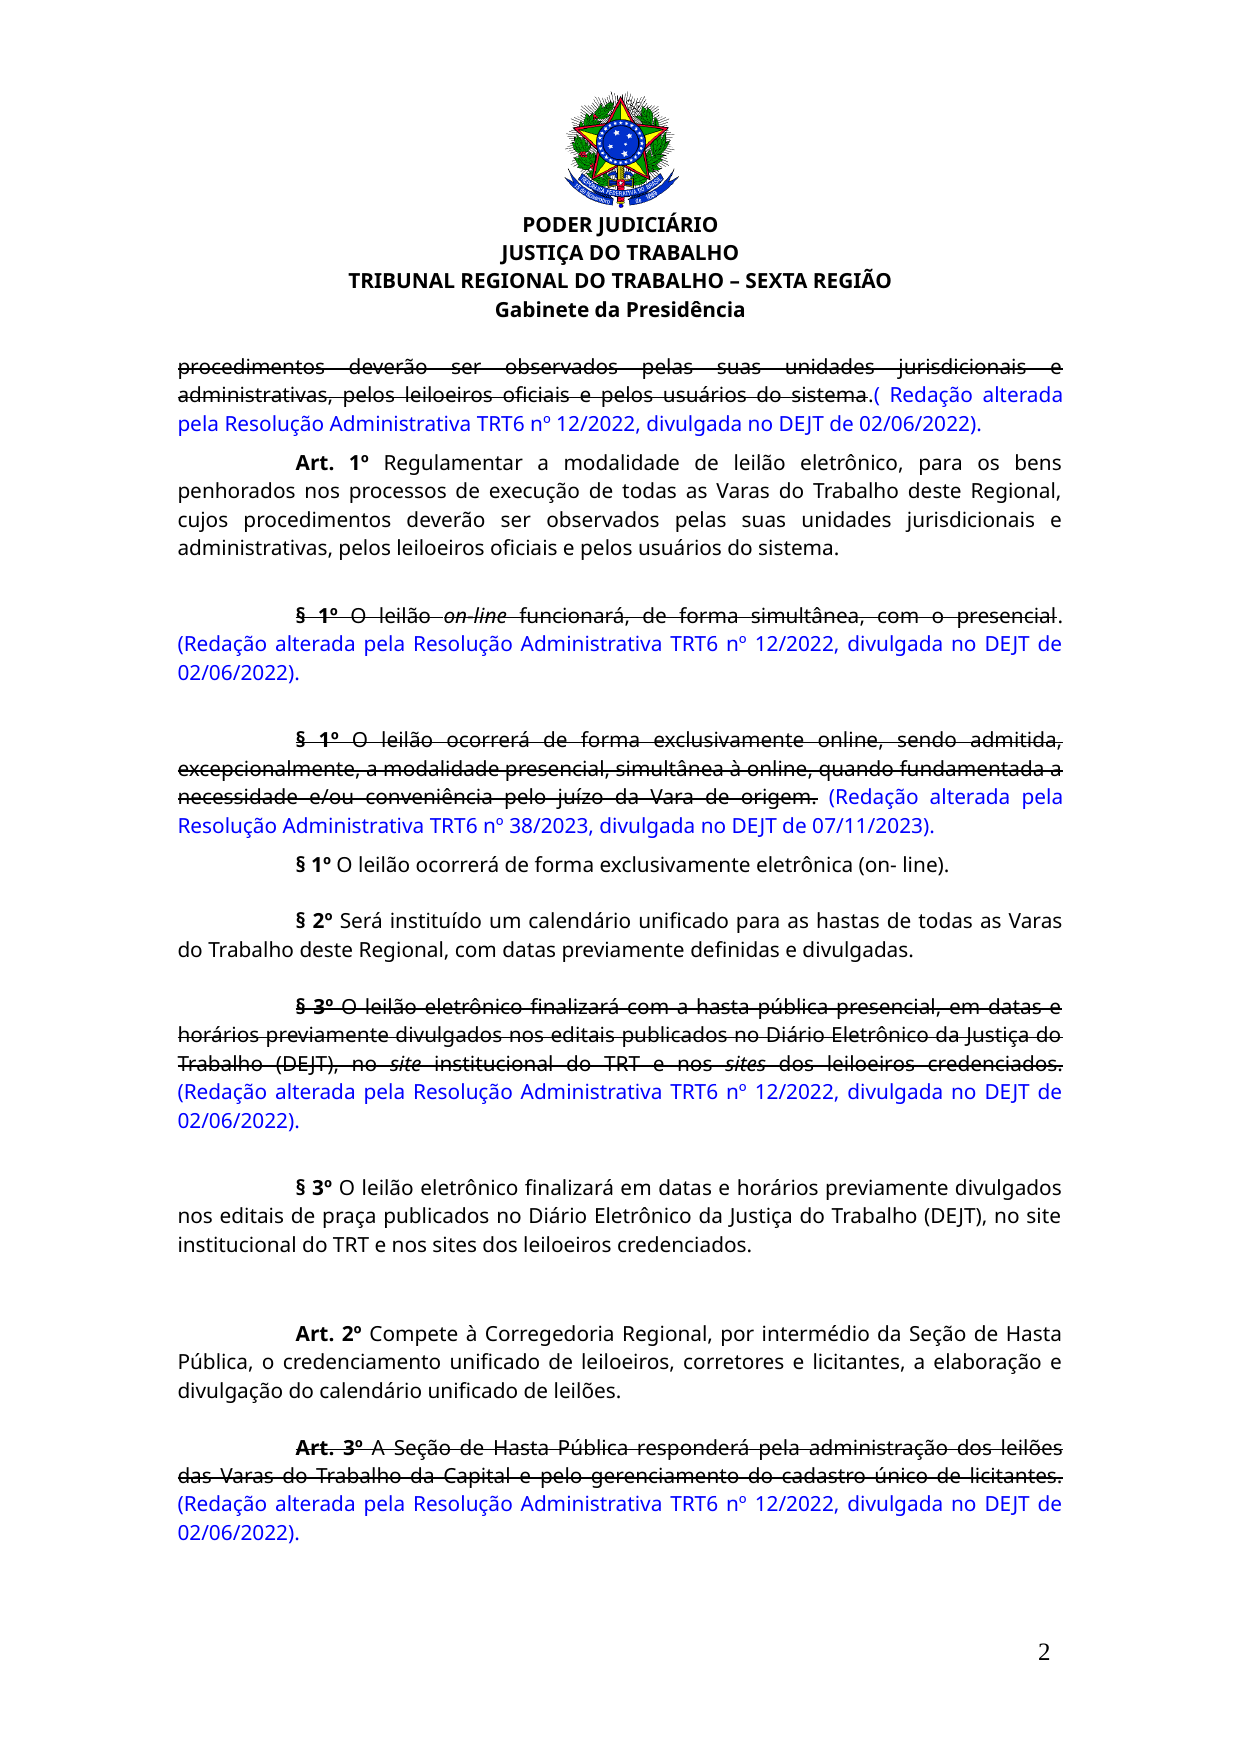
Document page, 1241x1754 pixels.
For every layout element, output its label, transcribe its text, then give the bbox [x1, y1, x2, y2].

text Art. 1º Regulamentar a modalidade de leilão eletrônico, para os bens penhorados nos processos de execução de todas as Varas do Trabalho deste Regional, cujos procedimentos deverão ser observados pelas suas unidades jurisdicionais e administrativas, pelos leiloeiros oficiais e pelos usuários do sistema. [177, 448, 1063, 562]
text § 1º O leilão ocorrerá de forma exclusivamente online, sendo admitida, excepcionalmente, a modalidade presencial, simultânea à online, quando fundamentada a necessidade e/ou conveniência pelo juízo da Vara de origem. (Redação alterada pela Resolução Administrativa TRT6 nº 38/2023, divulgada no DEJT de 07/11/2023). [177, 771, 1063, 839]
text § 3º O leilão eletrônico finalizará em datas e horários previamente divulgados nos editais de praça publicados no Diário Eletrônico da Justiça do Trabalho (DEJT), no site institucional do TRT e nos sites dos leiloeiros credenciados. [177, 1173, 1063, 1258]
text § 1º O leilão on-line funcionará, de forma simultânea, com o presencial.(Redação alterada pela Resolução Administrativa TRT6 nº 12/2022, divulgada no DEJT de 02/06/2022). [177, 601, 1063, 686]
text Art. 2º Compete à Corregedoria Regional, por intermédio da Seção de Hasta Pública, o credenciamento unificado de leiloeiros, corretores e licitantes, a elaboração e divulgação do calendário unificado de leilões. [177, 1319, 1063, 1404]
text § 3º O leilão eletrônico finalizará com a hasta pública presencial, em datas e horários previamente divulgados nos editais publicados no Diário Eletrônico da Justiça do Trabalho (DEJT), no site institucional do TRT e nos sites dos leiloeiros credenciados. (Redação alterada pela Resolução Administrativa TRT6 nº 12/2022, divulgada no DEJT de 02/06/2022). [177, 1038, 1063, 1065]
text Art. 1º Ampliar a modalidade de leilão eletrônico, para os bens penhorados nos processos de execução de todas as Varas do Trabalho deste Regional, cujos procedimentos deverão ser observados pelas suas unidades jurisdicionais e administrativas, pelos leiloeiros oficiais e pelos usuários do sistema.( Redação alterada pela Resolução Administrativa TRT6 nº 12/2022, divulgada no DEJT de 02/06/2022). [177, 369, 1063, 437]
text § 3º O leilão eletrônico finalizará com a hasta pública presencial, em datas e horários previamente divulgados nos editais publicados no Diário Eletrônico da Justiça do Trabalho (DEJT), no site institucional do TRT e nos sites dos leiloeiros credenciados. (Redação alterada pela Resolução Administrativa TRT6 nº 12/2022, divulgada no DEJT de 02/06/2022). [177, 992, 1063, 1037]
text § 1º O leilão ocorrerá de forma exclusivamente online, sendo admitida, excepcionalmente, a modalidade presencial, simultânea à online, quando fundamentada a necessidade e/ou conveniência pelo juízo da Vara de origem. (Redação alterada pela Resolução Administrativa TRT6 nº 38/2023, divulgada no DEJT de 07/11/2023). [177, 725, 1063, 770]
text Art. 1º Ampliar a modalidade de leilão eletrônico, para os bens penhorados nos processos de execução de todas as Varas do Trabalho deste Regional, cujos procedimentos deverão ser observados pelas suas unidades jurisdicionais e administrativas, pelos leiloeiros oficiais e pelos usuários do sistema.( Redação alterada pela Resolução Administrativa TRT6 nº 12/2022, divulgada no DEJT de 02/06/2022). [177, 352, 1063, 368]
text § 3º O leilão eletrônico finalizará com a hasta pública presencial, em datas e horários previamente divulgados nos editais publicados no Diário Eletrônico da Justiça do Trabalho (DEJT), no site institucional do TRT e nos sites dos leiloeiros credenciados. (Redação alterada pela Resolução Administrativa TRT6 nº 12/2022, divulgada no DEJT de 02/06/2022). [177, 1066, 1063, 1134]
text § 1º O leilão ocorrerá de forma exclusivamente eletrônica (on- line). [177, 850, 1063, 878]
text Art. 3º A Seção de Hasta Pública responderá pela administração dos leilões das Varas do Trabalho da Capital e pelo gerenciamento do cadastro único de licitantes. (Redação alterada pela Resolução Administrativa TRT6 nº 12/2022, divulgada no DEJT de 02/06/2022). [177, 1478, 1063, 1546]
text § 2º Será instituído um calendário unificado para as hastas de todas as Varas do Trabalho deste Regional, com datas previamente definidas e divulgadas. [177, 907, 1063, 963]
text Art. 3º A Seção de Hasta Pública responderá pela administração dos leilões das Varas do Trabalho da Capital e pelo gerenciamento do cadastro único de licitantes. (Redação alterada pela Resolução Administrativa TRT6 nº 12/2022, divulgada no DEJT de 02/06/2022). [177, 1433, 1063, 1477]
picture [558, 88, 682, 210]
